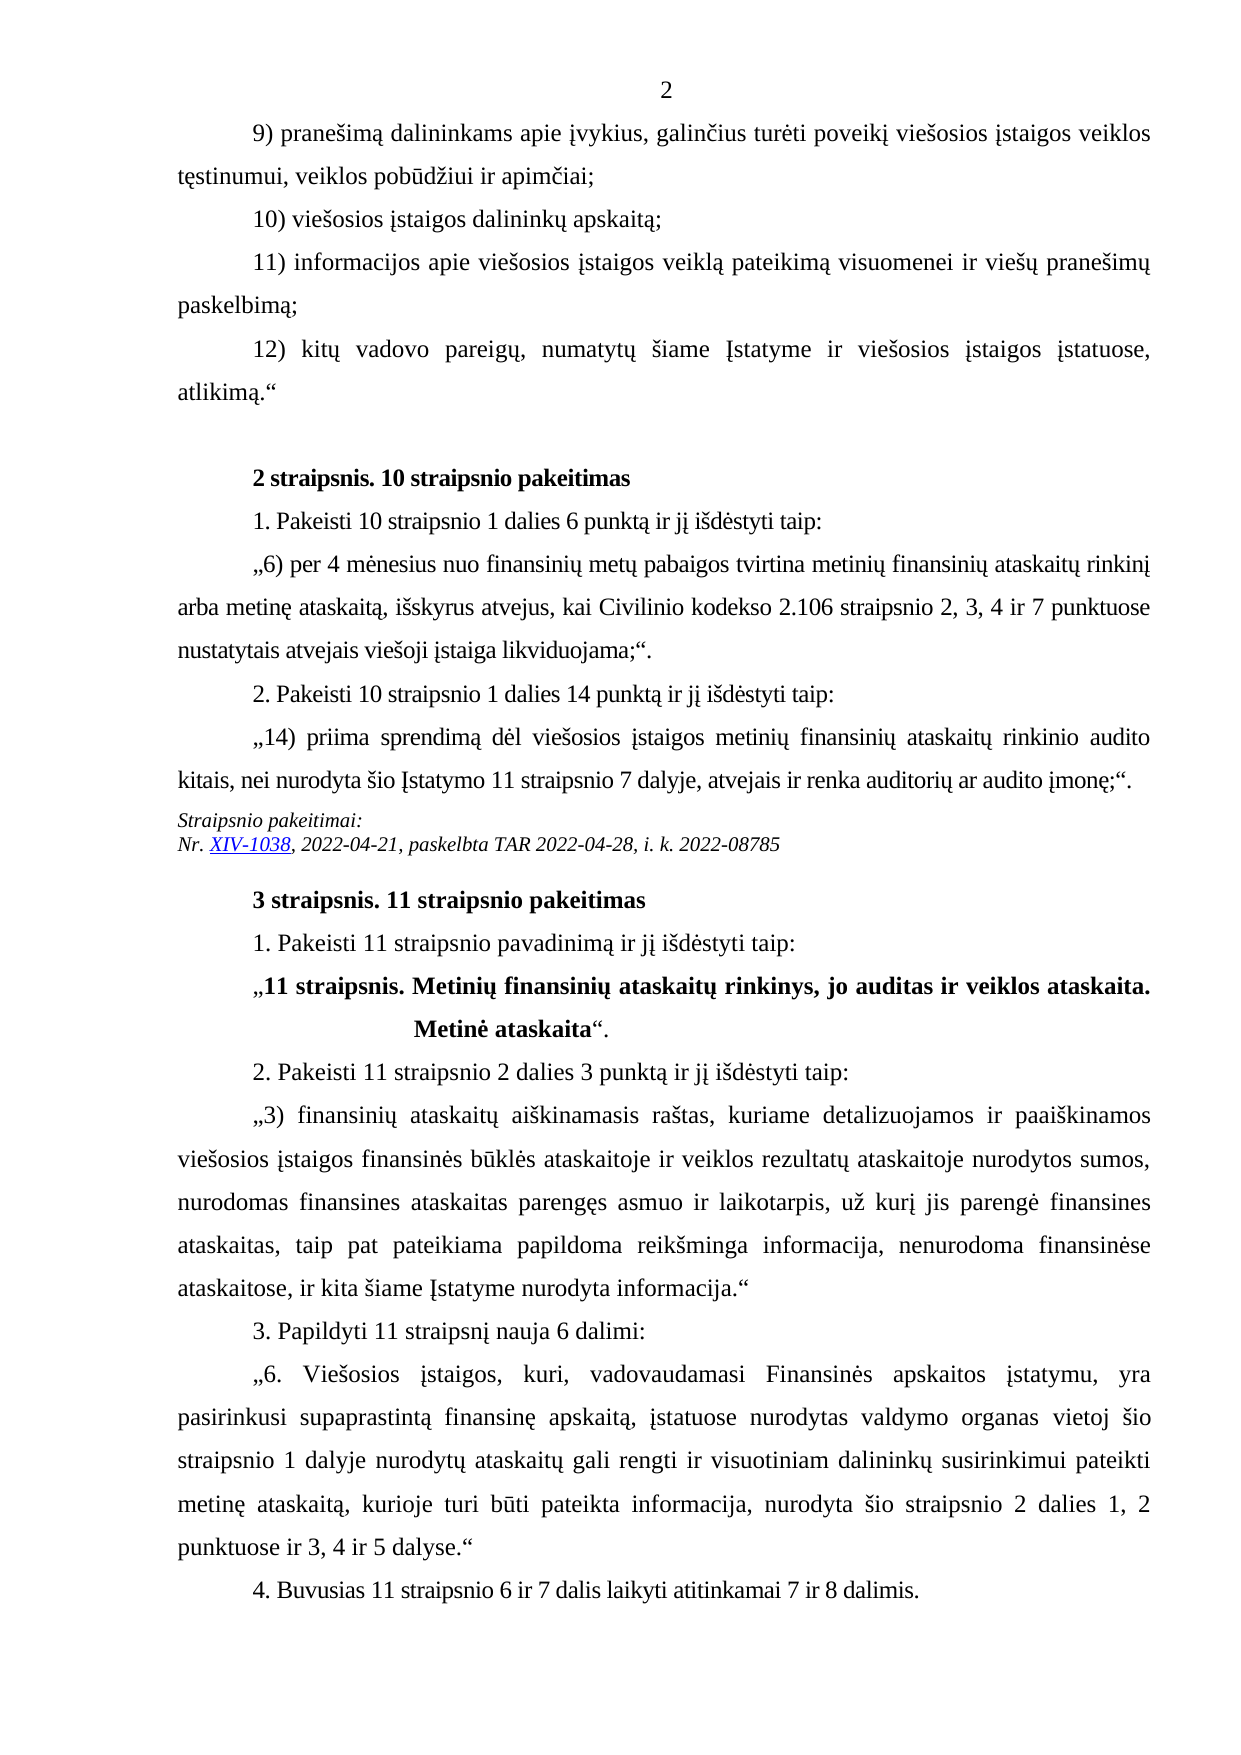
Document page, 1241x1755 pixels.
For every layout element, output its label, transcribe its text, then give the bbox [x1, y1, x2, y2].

text 1. Pakeisti 11 straipsnio pavadinimą ir jį išdėstyti taip: [177, 928, 1152, 957]
text 2 straipsnis. 10 straipsnio pakeitimas [177, 463, 1152, 492]
text Nr. XIV-1038, 2022-04-21, paskelbta TAR 2022-04-28, i. k. 2022-08785 [177, 832, 1152, 856]
text 4. Buvusias 11 straipsnio 6 ir 7 dalis laikyti atitinkamai 7 ir 8 dalimis. [177, 1575, 1152, 1604]
text 3. Papildyti 11 straipsnį nauja 6 dalimi: [177, 1316, 1152, 1345]
text „6. Viešosios įstaigos, kuri, vadovaudamasi Finansinės apskaitos įstatymu, yra pasirinkusi supaprastintą finansinę apskaitą, įstatuose nurodytas valdymo organas vietoj šio straipsnio 1 dalyje nurodytų ataskaitų gali rengti ir visuotiniam dalininkų susirinkimui pateikti metinę ataskaitą, kurioje turi būti pateikta informacija, nurodyta šio straipsnio 2 dalies 1, 2 punktuose ir 3, 4 ir 5 dalyse.“ [177, 1359, 1152, 1561]
text 12) kitų vadovo pareigų, numatytų šiame Įstatyme ir viešosios įstaigos įstatuose, atlikimą.“ [177, 334, 1152, 406]
text „11 straipsnis. Metinių finansinių ataskaitų rinkinys, jo auditas ir veiklos ataskaita. Metinė ataskaita“. [252, 971, 1152, 1043]
text 9) pranešimą dalininkams apie įvykius, galinčius turėti poveikį viešosios įstaigos veiklos tęstinumui, veiklos pobūdžiui ir apimčiai; [177, 118, 1152, 190]
text 2. Pakeisti 11 straipsnio 2 dalies 3 punktą ir jį išdėstyti taip: [177, 1057, 1152, 1086]
text 10) viešosios įstaigos dalininkų apskaitą; [177, 204, 1152, 233]
text 1. Pakeisti 10 straipsnio 1 dalies 6 punktą ir jį išdėstyti taip: [177, 506, 1152, 535]
text 11) informacijos apie viešosios įstaigos veiklą pateikimą visuomenei ir viešų pranešimų paskelbimą; [177, 247, 1152, 319]
text 2. Pakeisti 10 straipsnio 1 dalies 14 punktą ir jį išdėstyti taip: [177, 679, 1152, 707]
text „14) priima sprendimą dėl viešosios įstaigos metinių finansinių ataskaitų rinkinio audito kitais, nei nurodyta šio Įstatymo 11 straipsnio 7 dalyje, atvejais ir renka auditorių ar audito įmonę;“. [177, 722, 1152, 794]
text „3) finansinių ataskaitų aiškinamasis raštas, kuriame detalizuojamos ir paaiškinamos viešosios įstaigos finansinės būklės ataskaitoje ir veiklos rezultatų ataskaitoje nurodytos sumos, nurodomas finansines ataskaitas parengęs asmuo ir laikotarpis, už kurį jis parengė finansines ataskaitas, taip pat pateikiama papildoma reikšminga informacija, nenurodoma finansinėse ataskaitose, ir kita šiame Įstatyme nurodyta informacija.“ [177, 1101, 1152, 1302]
text Straipsnio pakeitimai: [177, 808, 1152, 832]
text „6) per 4 mėnesius nuo finansinių metų pabaigos tvirtina metinių finansinių ataskaitų rinkinį arba metinę ataskaitą, išskyrus atvejus, kai Civilinio kodekso 2.106 straipsnio 2, 3, 4 ir 7 punktuose nustatytais atvejais viešoji įstaiga likviduojama;“. [177, 549, 1152, 664]
text 3 straipsnis. 11 straipsnio pakeitimas [177, 885, 1152, 914]
